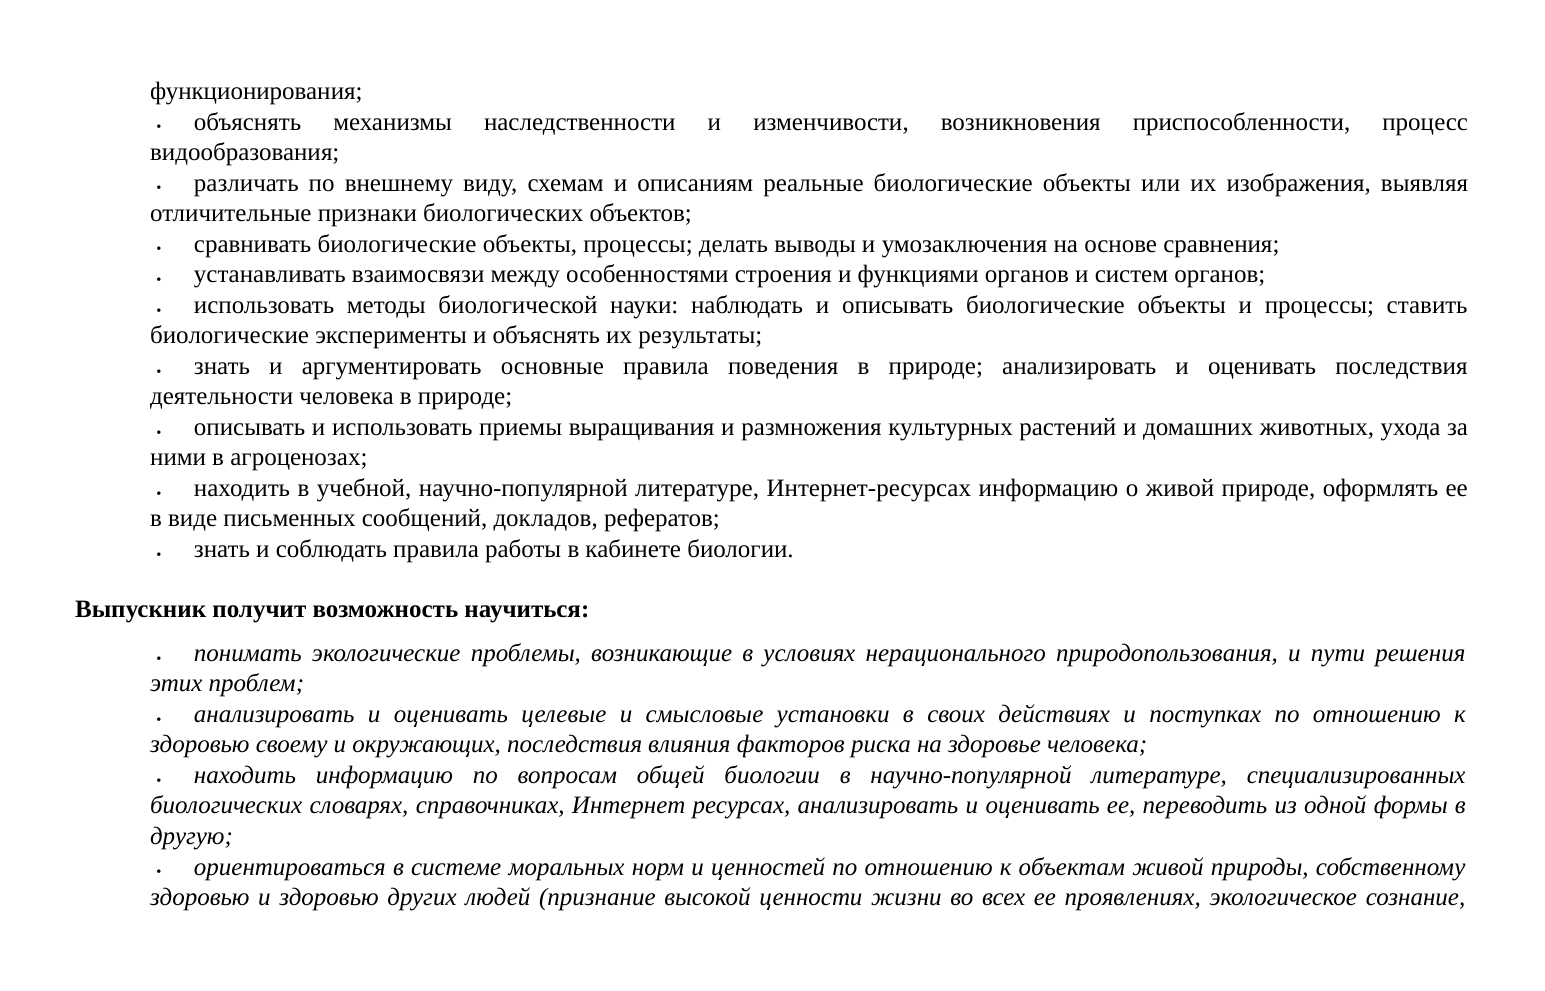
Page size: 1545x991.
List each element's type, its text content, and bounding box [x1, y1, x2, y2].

list объяснять механизмы наследственности и изменчивости, возникновения приспособленности, процесс видообразования; [112, 106, 1469, 167]
list ориентироваться в системе моральных норм и ценностей по отношению к объектам живой природы, собственному здоровью и здоровью других людей (признание высокой ценности жизни во всех ее проявлениях, экологическое сознание, [112, 851, 1469, 912]
text Выпускник получит возможность научиться: [75, 594, 1469, 623]
list объяснять общность происхождения и эволюции организмов на основе сопоставления особенностей их строения и функционирования; [112, 75, 1469, 106]
list находить в учебной, научно-популярной литературе, Интернет-ресурсах информацию о живой природе, оформлять ее в виде письменных сообщений, докладов, рефератов; [112, 472, 1469, 533]
list знать и аргументировать основные правила поведения в природе; анализировать и оценивать последствия деятельности человека в природе; [112, 350, 1469, 411]
list сравнивать биологические объекты, процессы; делать выводы и умозаключения на основе сравнения; [112, 228, 1469, 258]
list анализировать и оценивать целевые и смысловые установки в своих действиях и поступках по отношению к здоровью своему и окружающих, последствия влияния факторов риска на здоровье человека; [112, 698, 1469, 759]
list использовать методы биологической науки: наблюдать и описывать биологические объекты и процессы; ставить биологические эксперименты и объяснять их результаты; [112, 289, 1469, 350]
list устанавливать взаимосвязи между особенностями строения и функциями органов и систем органов; [112, 258, 1469, 289]
list знать и соблюдать правила работы в кабинете биологии. [112, 533, 1469, 563]
list описывать и использовать приемы выращивания и размножения культурных растений и домашних животных, ухода за ними в агроценозах; [112, 411, 1469, 472]
list различать по внешнему виду, схемам и описаниям реальные биологические объекты или их изображения, выявляя отличительные признаки биологических объектов; [112, 167, 1469, 228]
list понимать экологические проблемы, возникающие в условиях нерационального природопользования, и пути решения этих проблем; [112, 637, 1469, 698]
list находить информацию по вопросам общей биологии в научно-популярной литературе, специализированных биологических словарях, справочниках, Интернет ресурсах, анализировать и оценивать ее, переводить из одной формы в другую; [112, 759, 1469, 851]
